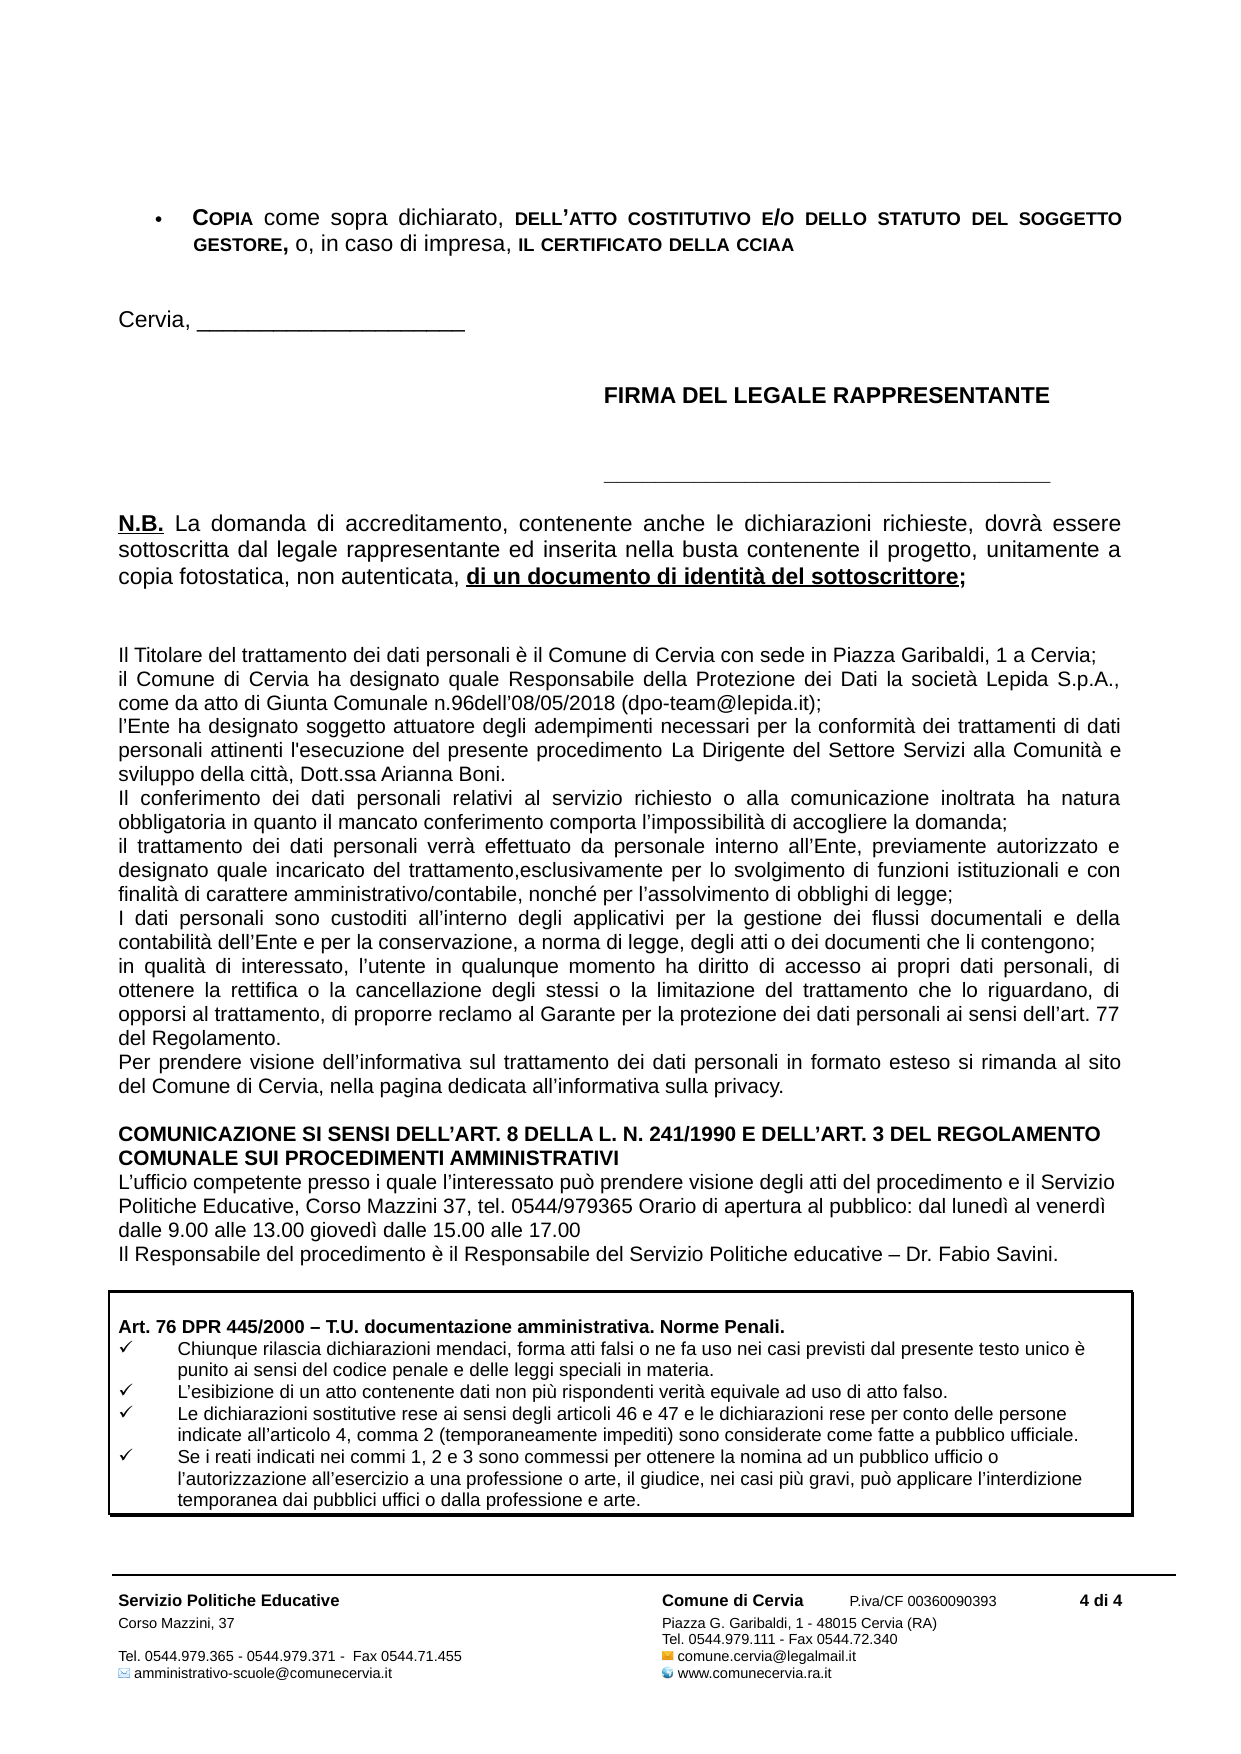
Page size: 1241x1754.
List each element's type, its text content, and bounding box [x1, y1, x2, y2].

list Le dichiarazioni sostitutive rese ai sensi degli articoli 46 e 47 e le dichiarazioni rese per conto delle persone indicate all’articolo 4, comma 2 (temporaneamente impediti) sono considerate come fatte a pubblico ufficiale. [118, 1402, 1122, 1442]
text N.B. La domanda di accreditamento, contenente anche le dichiarazioni richieste, dovrà essere sottoscritta dal legale rappresentante ed inserita nella busta contenente il progetto, unitamente a copia fotostatica, non autenticata, di un documento di identità del sottoscrittore; [118, 510, 1122, 589]
picture [662, 1650, 674, 1662]
text COMUNICAZIONE SI SENSI DELL’ART. 8 DELLA L. N. 241/1990 E DELL’ART. 3 DEL REGOLAMENTO COMUNALE SUI PROCEDIMENTI AMMINISTRATIVI [118, 1122, 1122, 1169]
text l’Ente ha designato soggetto attuatore degli adempimenti necessari per la conformità dei trattamenti di dati personali attinenti l'esecuzione del presente procedimento La Dirigente del Settore Servizi alla Comunità e sviluppo della città, Dott.ssa Arianna Boni. [118, 714, 1122, 786]
text in qualità di interessato, l’utente in qualunque momento ha diritto di accesso ai propri dati personali, di ottenere la rettifica o la cancellazione degli stessi o la limitazione del trattamento che lo riguardano, di opporsi al trattamento, di proporre reclamo al Garante per la protezione dei dati personali ai sensi dell’art. 77 del Regolamento. [118, 954, 1122, 1050]
picture [118, 1666, 130, 1679]
text I dati personali sono custoditi all’interno degli applicativi per la gestione dei flussi documentali e della contabilità dell’Ente e per la conservazione, a norma di legge, degli atti o dei documenti che li contengono; [118, 906, 1122, 954]
text Il Titolare del trattamento dei dati personali è il Comune di Cervia con sede in Piazza Garibaldi, 1 a Cervia; [118, 642, 1122, 666]
text il trattamento dei dati personali verrà effettuato da personale interno all’Ente, previamente autorizzato e designato quale incaricato del trattamento,esclusivamente per lo svolgimento di funzioni istituzionali e con finalità di carattere amministrativo/contabile, nonché per l’assolvimento di obblighi di legge; [118, 834, 1122, 906]
text Il conferimento dei dati personali relativi al servizio richiesto o alla comunicazione inoltrata ha natura obbligatoria in quanto il mancato conferimento comporta l’impossibilità di accogliere la domanda; [118, 786, 1122, 834]
picture [662, 1666, 674, 1679]
text Il Responsabile del procedimento è il Responsabile del Servizio Politiche educative – Dr. Fabio Savini. [118, 1241, 1122, 1265]
text ___________________________________ [591, 458, 1063, 485]
list Se i reati indicati nei commi 1, 2 e 3 sono commessi per ottenere la nomina ad un pubblico ufficio o l’autorizzazione all’esercizio a una professione o arte, il giudice, nei casi più gravi, può applicare l’interdizione temporanea dai pubblici uffici o dalla professione e arte. [110, 1442, 1131, 1513]
text FIRMA DEL LEGALE RAPPRESENTANTE [591, 382, 1063, 408]
text Cervia, _____________________ [118, 291, 1122, 332]
list Copia come sopra dichiarato, dell’atto costitutivo e/o dello statuto del soggetto gestore, o, in caso di impresa, il certificato della cciaa [156, 204, 1122, 256]
text Per prendere visione dell’informativa sul trattamento dei dati personali in formato esteso si rimanda al sito del Comune di Cervia, nella pagina dedicata all’informativa sulla privacy. [118, 1050, 1122, 1098]
text Art. 76 DPR 445/2000 – T.U. documentazione amministrativa. Norme Penali. [118, 1316, 1122, 1338]
text il Comune di Cervia ha designato quale Responsabile della Protezione dei Dati la società Lepida S.p.A., come da atto di Giunta Comunale n.96dell’08/05/2018 (dpo-team@lepida.it); [118, 666, 1122, 714]
list L’esibizione di un atto contenente dati non più rispondenti verità equivale ad uso di atto falso. [118, 1381, 1122, 1402]
text L’ufficio competente presso i quale l’interessato può prendere visione degli atti del procedimento e il Servizio Politiche Educative, Corso Mazzini 37, tel. 0544/979365 Orario di apertura al pubblico: dal lunedì al venerdì dalle 9.00 alle 13.00 giovedì dalle 15.00 alle 17.00 [118, 1169, 1122, 1241]
list Chiunque rilascia dichiarazioni mendaci, forma atti falsi o ne fa uso nei casi previsti dal presente testo unico è punito ai sensi del codice penale e delle leggi speciali in materia. [118, 1338, 1122, 1381]
